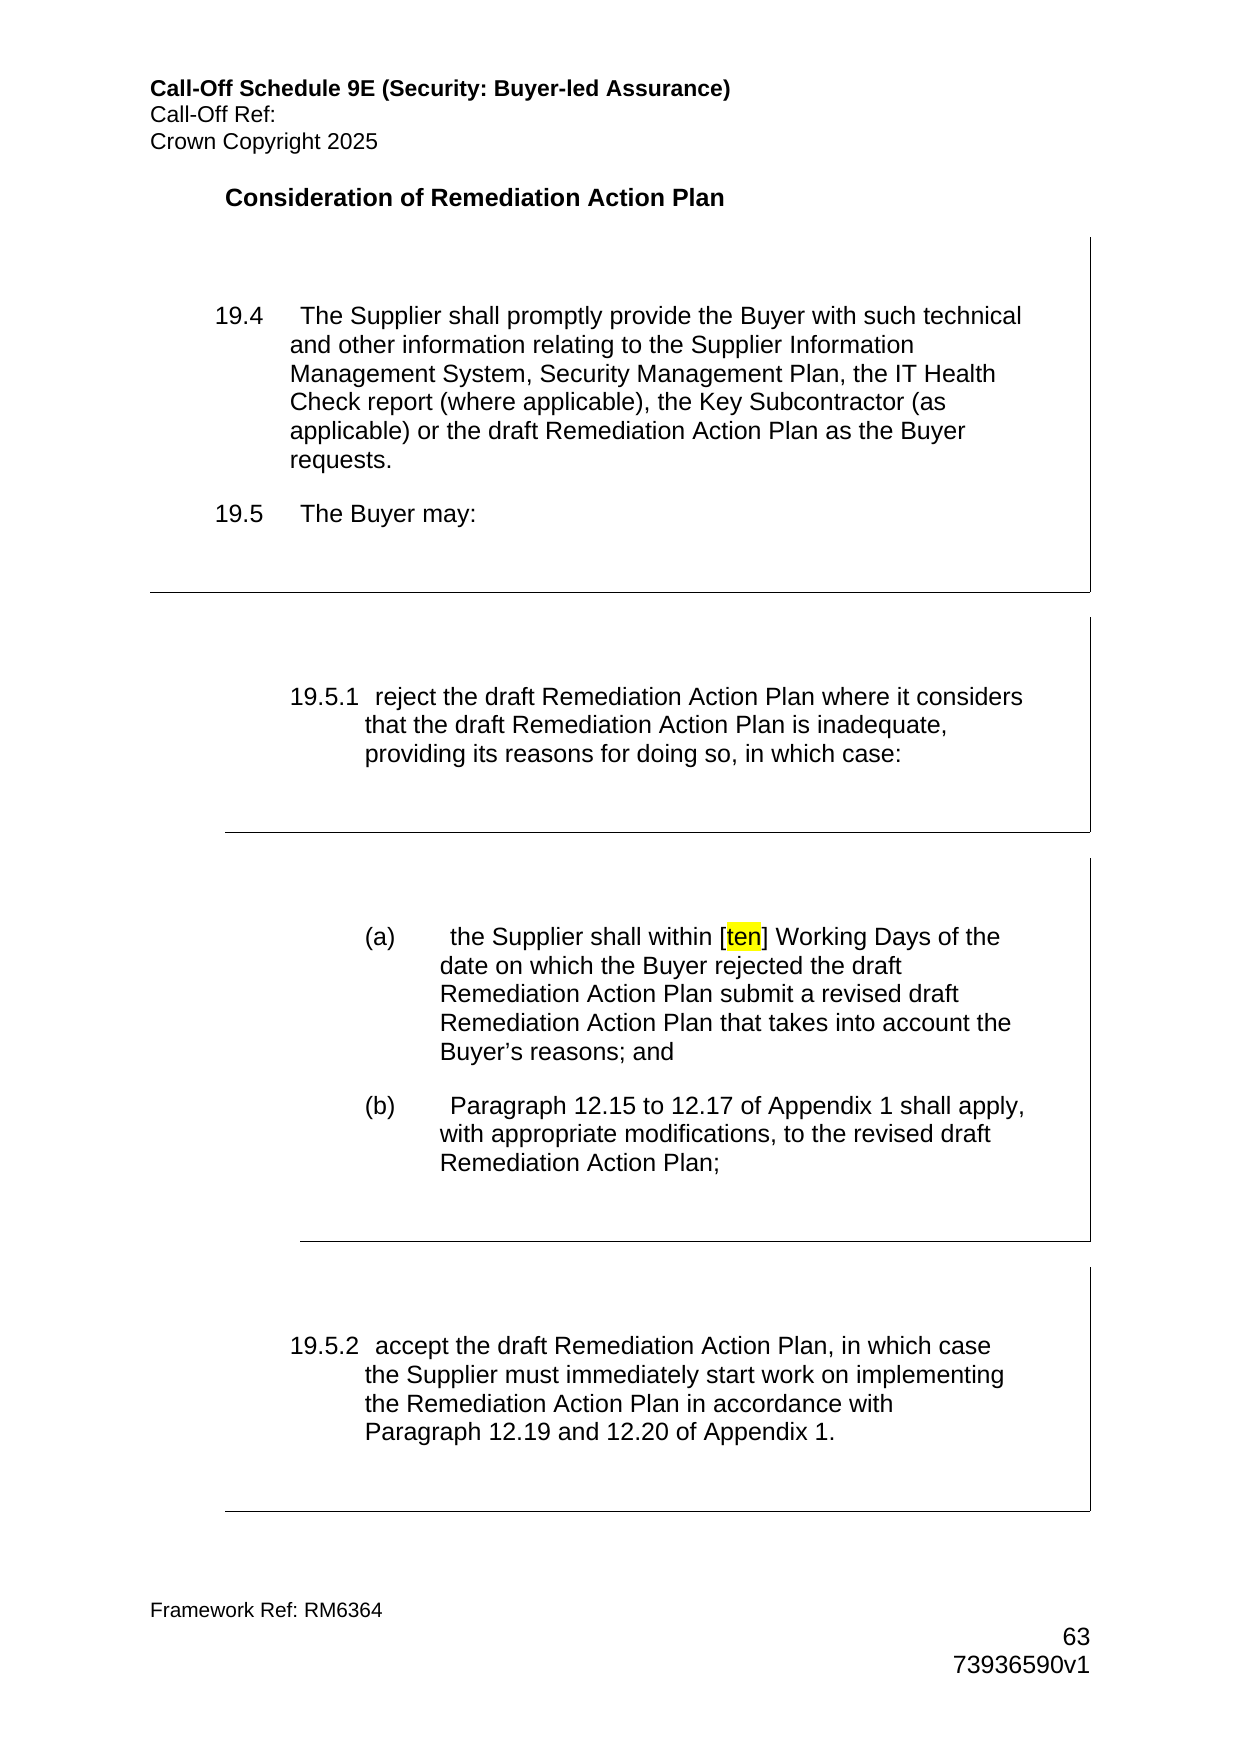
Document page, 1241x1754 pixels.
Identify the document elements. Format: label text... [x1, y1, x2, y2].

subtitle The Buyer may: [150, 434, 1090, 592]
subtitle the Supplier shall within [ten] Working Days of the date on which the Buyer rejected the draft Remediation Action Plan submit a revised draft Remediation Action Plan that takes into account the Buyer’s reasons; and [300, 857, 1090, 1026]
subtitle reject the draft Remediation Action Plan where it considers that the draft Remediation Action Plan is inadequate, providing its reasons for doing so, in which case: [225, 617, 1090, 832]
subtitle accept the draft Remediation Action Plan, in which case the Supplier must immediately start work on implementing the Remediation Action Plan in accordance with Paragraph 12.19 and 12.20 of Appendix 1. [225, 1267, 1090, 1511]
subtitle Paragraph 12.15 to 12.17 of Appendix 1 shall apply, with appropriate modifications, to the revised draft Remediation Action Plan; [300, 1026, 1090, 1241]
text Consideration of Remediation Action Plan [225, 183, 1090, 212]
subtitle The Supplier shall promptly provide the Buyer with such technical and other information relating to the Supplier Information Management System, Security Management Plan, the IT Health Check report (where applicable), the Key Subcontractor (as applicable) or the draft Remediation Action Plan as the Buyer requests. [150, 237, 1090, 434]
